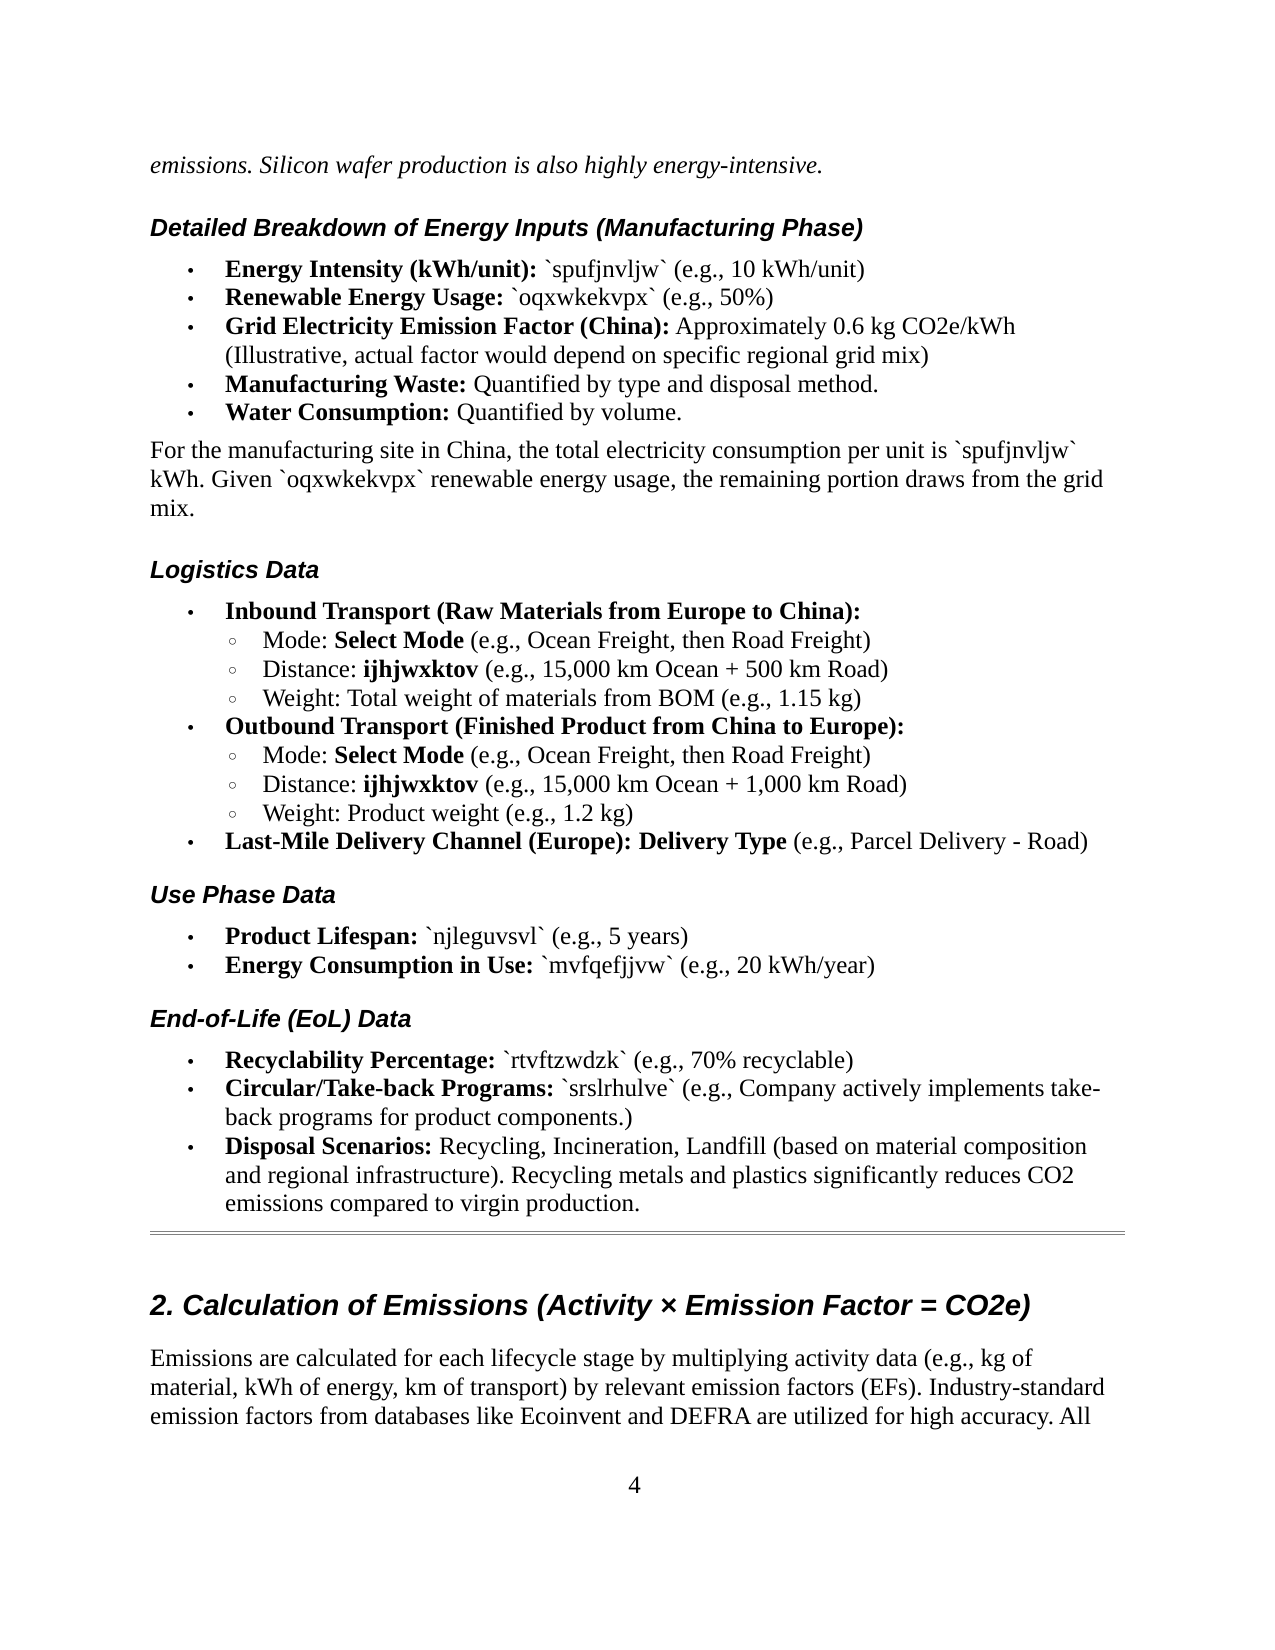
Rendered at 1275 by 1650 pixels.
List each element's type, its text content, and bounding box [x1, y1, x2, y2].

list Weight: Total weight of materials from BOM (e.g., 1.15 kg) [225, 683, 1125, 711]
list Mode: Select Mode (e.g., Ocean Freight, then Road Freight) [225, 625, 1125, 654]
text Emissions are calculated for each lifecycle stage by multiplying activity data (e.g., kg of material, kWh of energy, km of transport) by relevant emission factors (EFs). Industry-standard emission factors from databases like Ecoinvent and DEFRA are utilized for high accuracy. All [150, 1343, 1125, 1430]
list Product Lifespan: `njleguvsvl` (e.g., 5 years) [187, 921, 1125, 950]
subtitle Detailed Breakdown of Energy Inputs (Manufacturing Phase) [150, 213, 1125, 241]
text For the manufacturing site in China, the total electricity consumption per unit is `spufjnvljw` kWh. Given `oqxwkekvpx` renewable energy usage, the remaining portion draws from the grid mix. [150, 435, 1125, 521]
list Manufacturing Waste: Quantified by type and disposal method. [187, 369, 1125, 397]
list Energy Intensity (kWh/unit): `spufjnvljw` (e.g., 10 kWh/unit) [187, 254, 1125, 282]
subtitle End-of-Life (EoL) Data [150, 1004, 1125, 1032]
list Mode: Select Mode (e.g., Ocean Freight, then Road Freight) [225, 740, 1125, 769]
subtitle Logistics Data [150, 555, 1125, 584]
text emissions. Silicon wafer production is also highly energy-intensive. [150, 150, 1125, 179]
list Circular/Take-back Programs: `srslrhulve` (e.g., Company actively implements take-back programs for product components.) [187, 1073, 1125, 1131]
list Weight: Product weight (e.g., 1.2 kg) [225, 798, 1125, 826]
list Water Consumption: Quantified by volume. [187, 397, 1125, 426]
list Last-Mile Delivery Channel (Europe): Delivery Type (e.g., Parcel Delivery - Road) [187, 826, 1125, 855]
list Distance: ijhjwxktov (e.g., 15,000 km Ocean + 500 km Road) [225, 654, 1125, 683]
list Disposal Scenarios: Recycling, Incineration, Landfill (based on material composition and regional infrastructure). Recycling metals and plastics significantly reduces CO2 emissions compared to virgin production. [187, 1131, 1125, 1217]
list Distance: ijhjwxktov (e.g., 15,000 km Ocean + 1,000 km Road) [225, 769, 1125, 798]
list Energy Consumption in Use: `mvfqefjjvw` (e.g., 20 kWh/year) [187, 950, 1125, 979]
list Recyclability Percentage: `rtvftzwdzk` (e.g., 70% recyclable) [187, 1045, 1125, 1073]
list Inbound Transport (Raw Materials from Europe to China): [187, 596, 1125, 625]
list Renewable Energy Usage: `oqxwkekvpx` (e.g., 50%) [187, 282, 1125, 311]
list Grid Electricity Emission Factor (China): Approximately 0.6 kg CO2e/kWh (Illustrative, actual factor would depend on specific regional grid mix) [187, 311, 1125, 369]
subtitle Use Phase Data [150, 880, 1125, 909]
subtitle 2. Calculation of Emissions (Activity × Emission Factor = CO2e) [150, 1288, 1125, 1322]
list Outbound Transport (Finished Product from China to Europe): [187, 711, 1125, 740]
